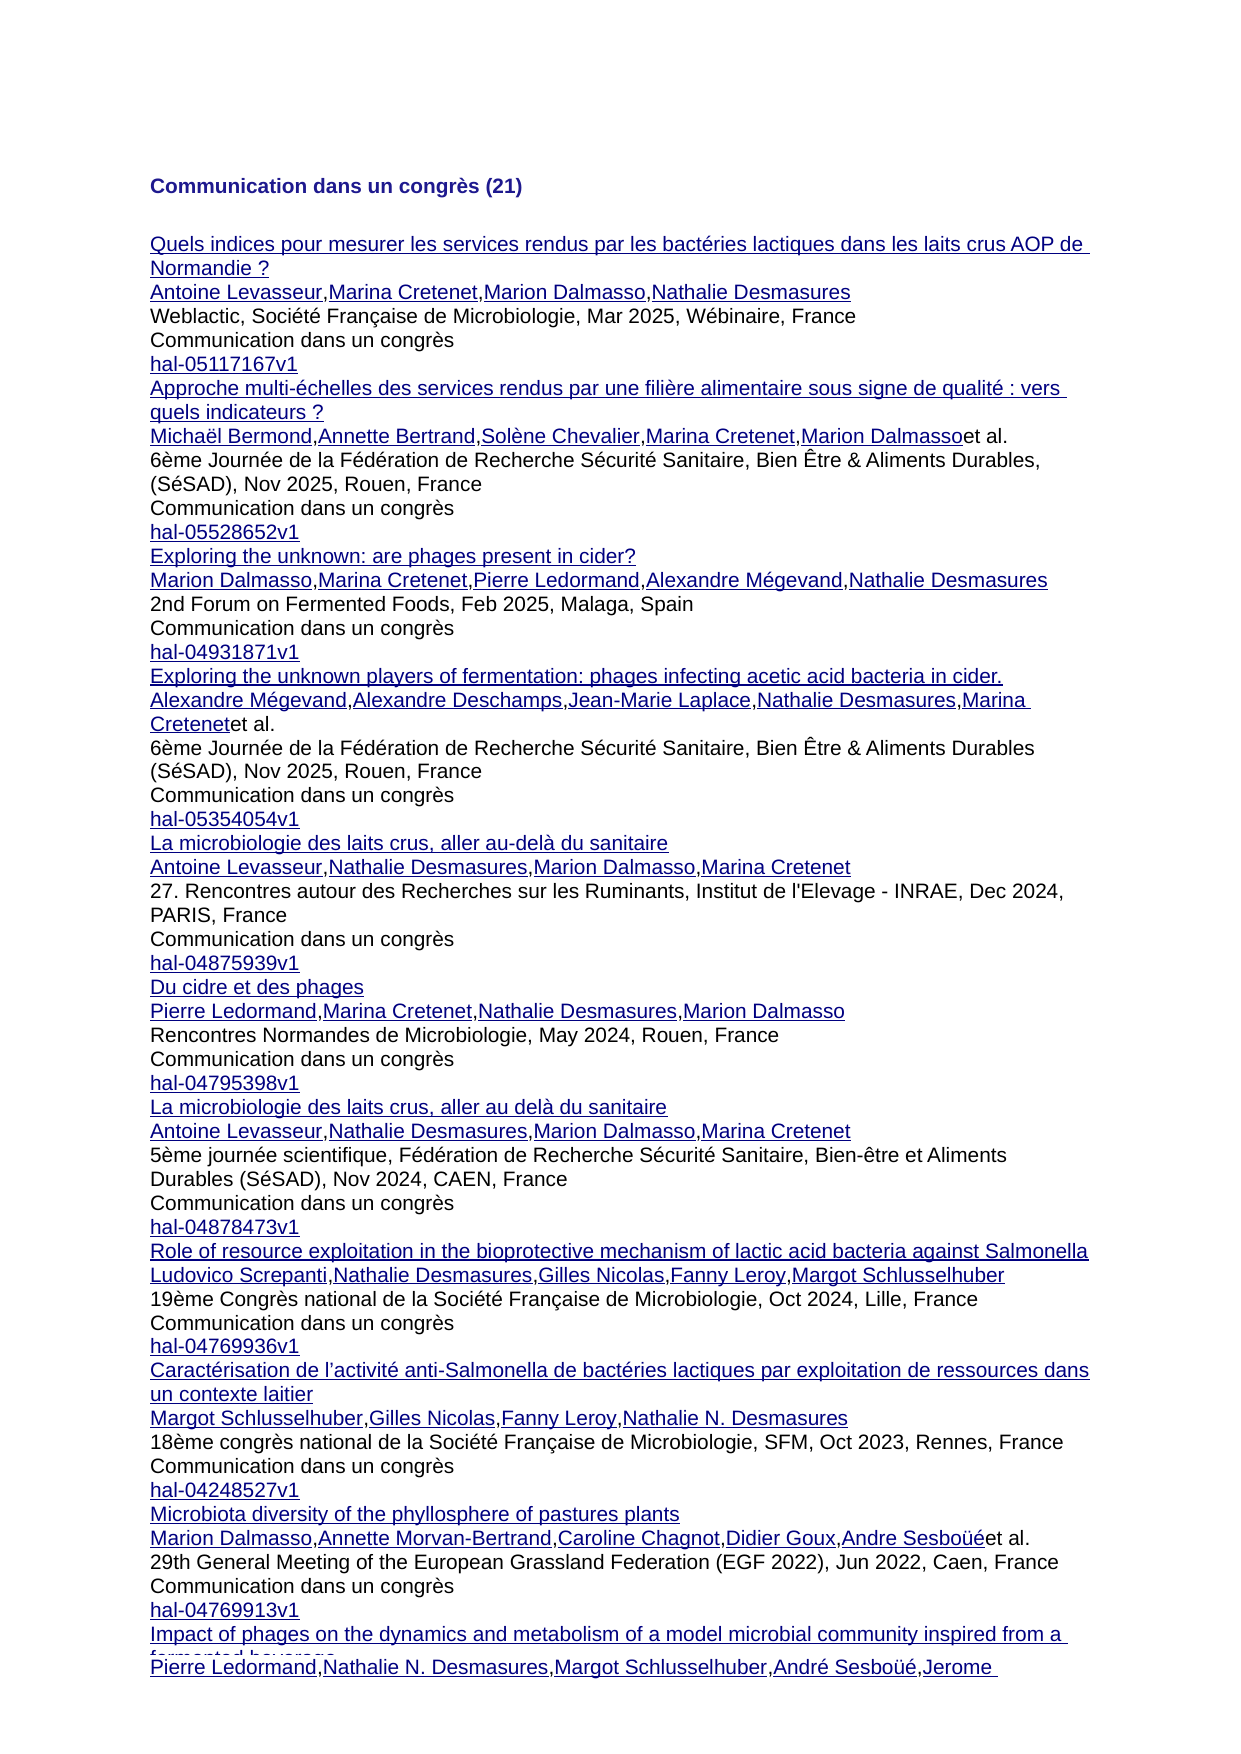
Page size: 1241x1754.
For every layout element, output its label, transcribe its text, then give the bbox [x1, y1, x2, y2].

table_cell un contexte laitier Margot Schlusselhuber,Gilles Nicolas,Fanny Leroy,Nathalie N. Desmasures 18ème congrès national de la Société Française de Microbiologie, SFM, Oct 2023, Rennes, France Communication dans un congrès hal-04248527v1 [150, 1380, 1090, 1502]
table_cell Microbiota diversity of the phyllosphere of pastures plants Marion Dalmasso,Annette Morvan-Bertrand,Caroline Chagnot,Didier Goux,Andre Sesboüéet al. 29th General Meeting of the European Grassland Federation (EGF 2022), Jun 2022, Caen, France Communication dans un congrès hal-04769913v1 [150, 1502, 1090, 1622]
table_cell Approche multi-échelles des services rendus par une filière alimentaire sous signe de qualité : vers quels indicateurs ? Michaël Bermond,Annette Bertrand,Solène Chevalier,Marina Cretenet,Marion Dalmassoet al. 6ème Journée de la Fédération de Recherche Sécurité Sanitaire, Bien Être & Aliments Durables, (SéSAD), Nov 2025, Rouen, France Communication dans un congrès hal-05528652v1 [150, 376, 1090, 544]
table_cell Caractérisation de l’activité anti-Salmonella de bactéries lactiques par exploitation de ressources dans [150, 1358, 1090, 1379]
table_cell Exploring the unknown players of fermentation: phages infecting acetic acid bacteria in cider. Alexandre Mégevand,Alexandre Deschamps,Jean-Marie Laplace,Nathalie Desmasures,Marina Cretenetet al. 6ème Journée de la Fédération de Recherche Sécurité Sanitaire, Bien Être & Aliments Durables (SéSAD), Nov 2025, Rouen, France Communication dans un congrès hal-05354054v1 [150, 664, 1090, 831]
table_cell Impact of phages on the dynamics and metabolism of a model microbial community inspired from a fermented beverage Pierre Ledormand,Nathalie N. Desmasures,Margot Schlusselhuber,André Sesboüé,Jerome [150, 1622, 1090, 1679]
table_cell La microbiologie des laits crus, aller au delà du sanitaire Antoine Levasseur,Nathalie Desmasures,Marion Dalmasso,Marina Cretenet 5ème journée scientifique, Fédération de Recherche Sécurité Sanitaire, Bien-être et Aliments Durables (SéSAD), Nov 2024, CAEN, France Communication dans un congrès hal-04878473v1 [150, 1095, 1090, 1238]
table_header Normandie ? Antoine Levasseur,Marina Cretenet,Marion Dalmasso,Nathalie Desmasures Weblactic, Société Française de Microbiologie, Mar 2025, Wébinaire, France Communication dans un congrès hal-05117167v1 [150, 254, 1090, 376]
table_cell La microbiologie des laits crus, aller au-delà du sanitaire Antoine Levasseur,Nathalie Desmasures,Marion Dalmasso,Marina Cretenet 27. Rencontres autour des Recherches sur les Ruminants, Institut de l'Elevage - INRAE, Dec 2024, PARIS, France Communication dans un congrès hal-04875939v1 [150, 831, 1090, 975]
subtitle Communication dans un congrès (21) [150, 174, 1090, 198]
table_cell Role of resource exploitation in the bioprotective mechanism of lactic acid bacteria against Salmonella Ludovico Screpanti,Nathalie Desmasures,Gilles Nicolas,Fanny Leroy,Margot Schlusselhuber 19ème Congrès national de la Société Française de Microbiologie, Oct 2024, Lille, France Communication dans un congrès hal-04769936v1 [150, 1239, 1090, 1358]
table_header Quels indices pour mesurer les services rendus par les bactéries lactiques dans les laits crus AOP de [150, 232, 1090, 253]
table_cell Exploring the unknown: are phages present in cider? Marion Dalmasso,Marina Cretenet,Pierre Ledormand,Alexandre Mégevand,Nathalie Desmasures 2nd Forum on Fermented Foods, Feb 2025, Malaga, Spain Communication dans un congrès hal-04931871v1 [150, 544, 1090, 663]
table_cell Du cidre et des phages Pierre Ledormand,Marina Cretenet,Nathalie Desmasures,Marion Dalmasso Rencontres Normandes de Microbiologie, May 2024, Rouen, France Communication dans un congrès hal-04795398v1 [150, 975, 1090, 1095]
